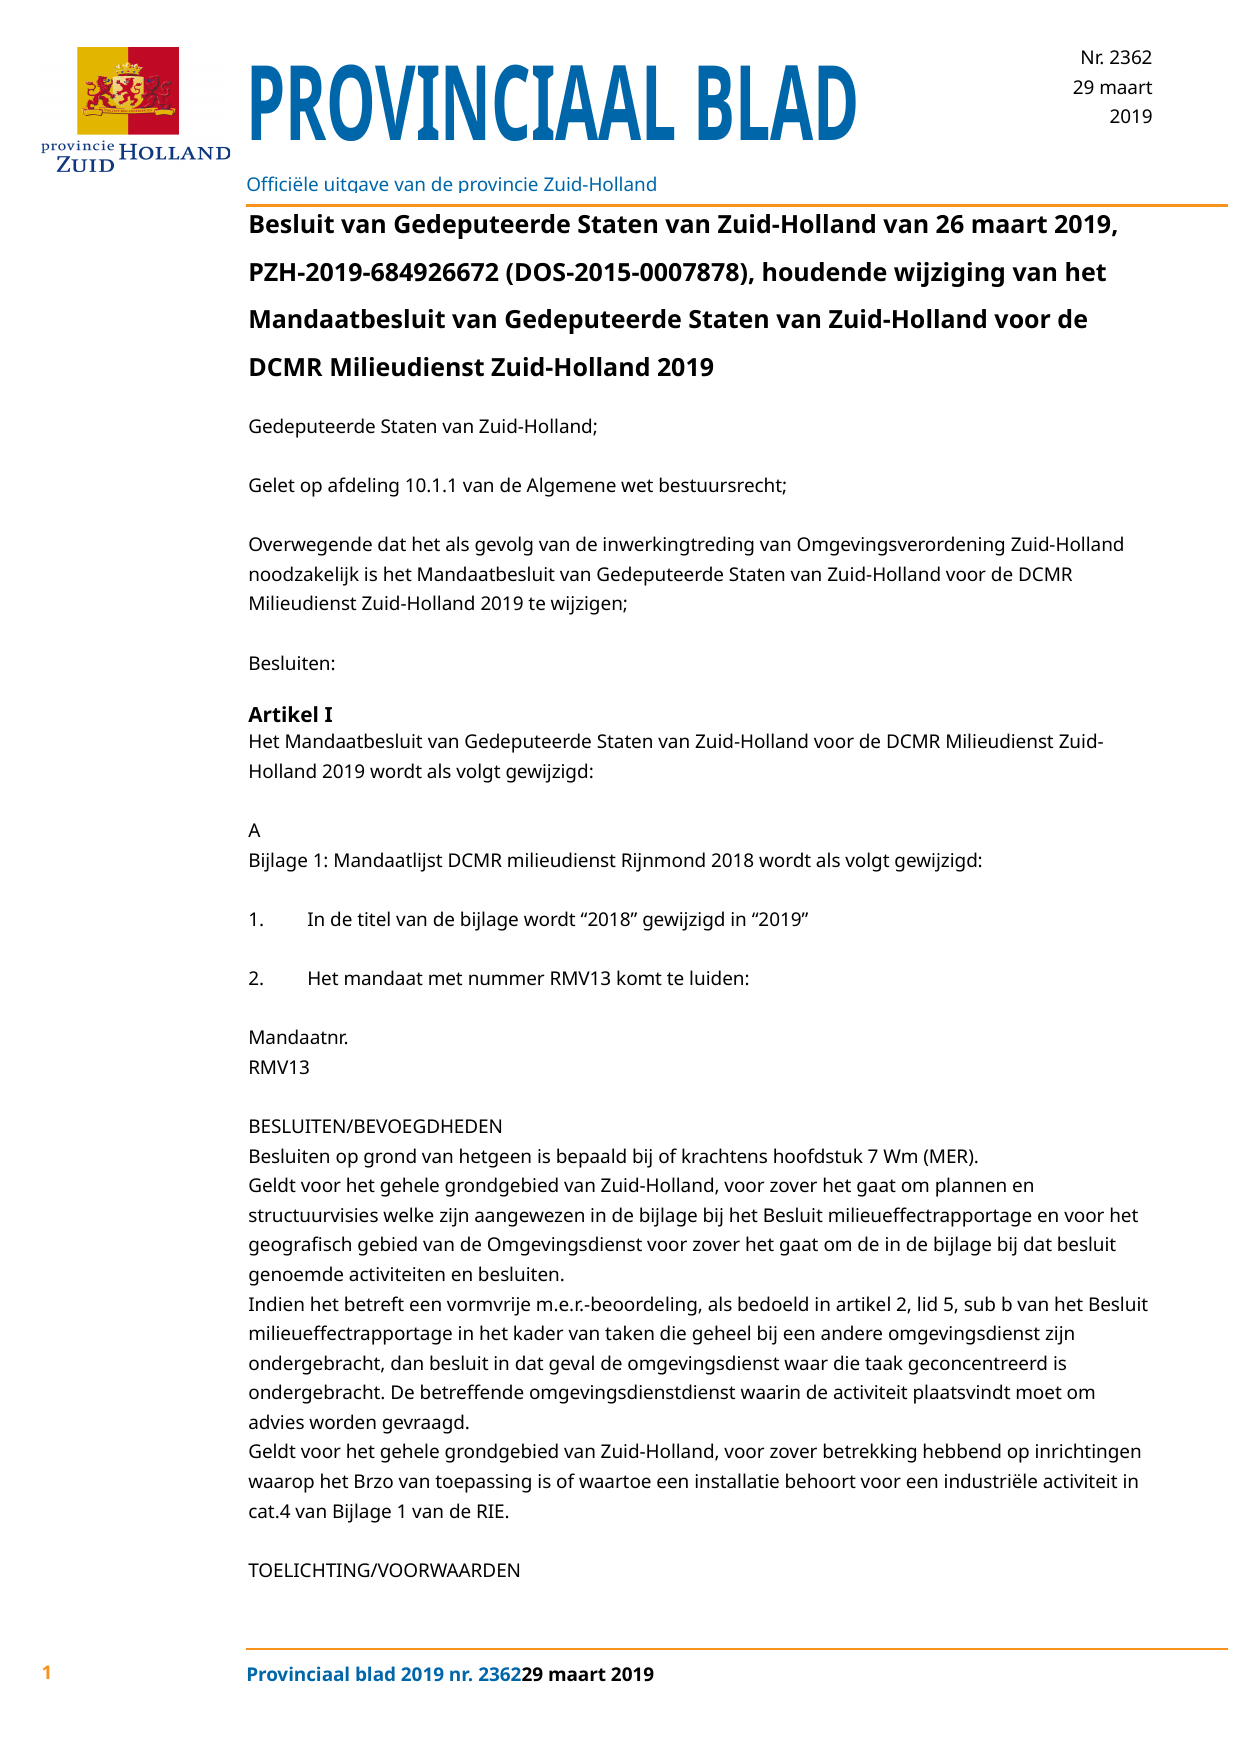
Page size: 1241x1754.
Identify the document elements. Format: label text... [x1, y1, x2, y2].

text Bijlage 1: Mandaatlijst DCMR milieudienst Rijnmond 2018 wordt als volgt gewijzigd: [248, 847, 1152, 873]
text Overwegende dat het als gevolg van de inwerkingtreding van Omgevingsverordening Zuid-Holland noodzakelijk is het Mandaatbesluit van Gedeputeerde Staten van Zuid-Holland voor de DCMR Milieudienst Zuid-Holland 2019 te wijzigen; [248, 531, 1152, 616]
text BESLUITEN/BEVOEGDHEDEN [248, 1113, 1152, 1139]
text Besluiten: [248, 650, 1152, 676]
text A [248, 817, 1152, 843]
text Mandaatnr. [248, 1024, 1152, 1050]
list Het mandaat met nummer RMV13 komt te luiden: [248, 965, 1152, 991]
text Besluiten op grond van hetgeen is bepaald bij of krachtens hoofdstuk 7 Wm (MER). [248, 1143, 1152, 1168]
text Besluit van Gedeputeerde Staten van Zuid-Holland van 26 maart 2019, PZH-2019-684926672 (DOS-2015-0007878), houdende wijziging van het Mandaatbesluit van Gedeputeerde Staten van Zuid-Holland voor de DCMR Milieudienst Zuid-Holland 2019 [248, 207, 1152, 384]
text Het Mandaatbesluit van Gedeputeerde Staten van Zuid-Holland voor de DCMR Milieudienst Zuid-Holland 2019 wordt als volgt gewijzigd: [248, 729, 1152, 784]
text Geldt voor het gehele grondgebied van Zuid-Holland, voor zover betrekking hebbend op inrichtingen waarop het Brzo van toepassing is of waartoe een installatie behoort voor een industriële activiteit in cat.4 van Bijlage 1 van de RIE. [248, 1439, 1152, 1523]
text Gelet op afdeling 10.1.1 van de Algemene wet bestuursrecht; [248, 472, 1152, 498]
text RMV13 [248, 1054, 1152, 1080]
picture [41, 47, 231, 172]
text Indien het betreft een vormvrije m.e.r.-beoordeling, als bedoeld in artikel 2, lid 5, sub b van het Besluit milieueffectrapportage in het kader van taken die geheel bij een andere omgevingsdienst zijn ondergebracht, dan besluit in dat geval de omgevingsdienst waar die taak geconcentreerd is ondergebracht. De betreffende omgevingsdienstdienst waarin de activiteit plaatsvindt moet om advies worden gevraagd. [248, 1291, 1152, 1435]
text Gedeputeerde Staten van Zuid-Holland; [248, 413, 1152, 439]
list In de titel van de bijlage wordt “2018” gewijzigd in “2019” [248, 906, 1152, 932]
text TOELICHTING/VOORWAARDEN [248, 1557, 1152, 1583]
text Geldt voor het gehele grondgebied van Zuid-Holland, voor zover het gaat om plannen en structuurvisies welke zijn aangewezen in de bijlage bij het Besluit milieueffectrapportage en voor het geografisch gebied van de Omgevingsdienst voor zover het gaat om de in de bijlage bij dat besluit genoemde activiteiten en besluiten. [248, 1172, 1152, 1287]
text Artikel I [248, 700, 1152, 729]
